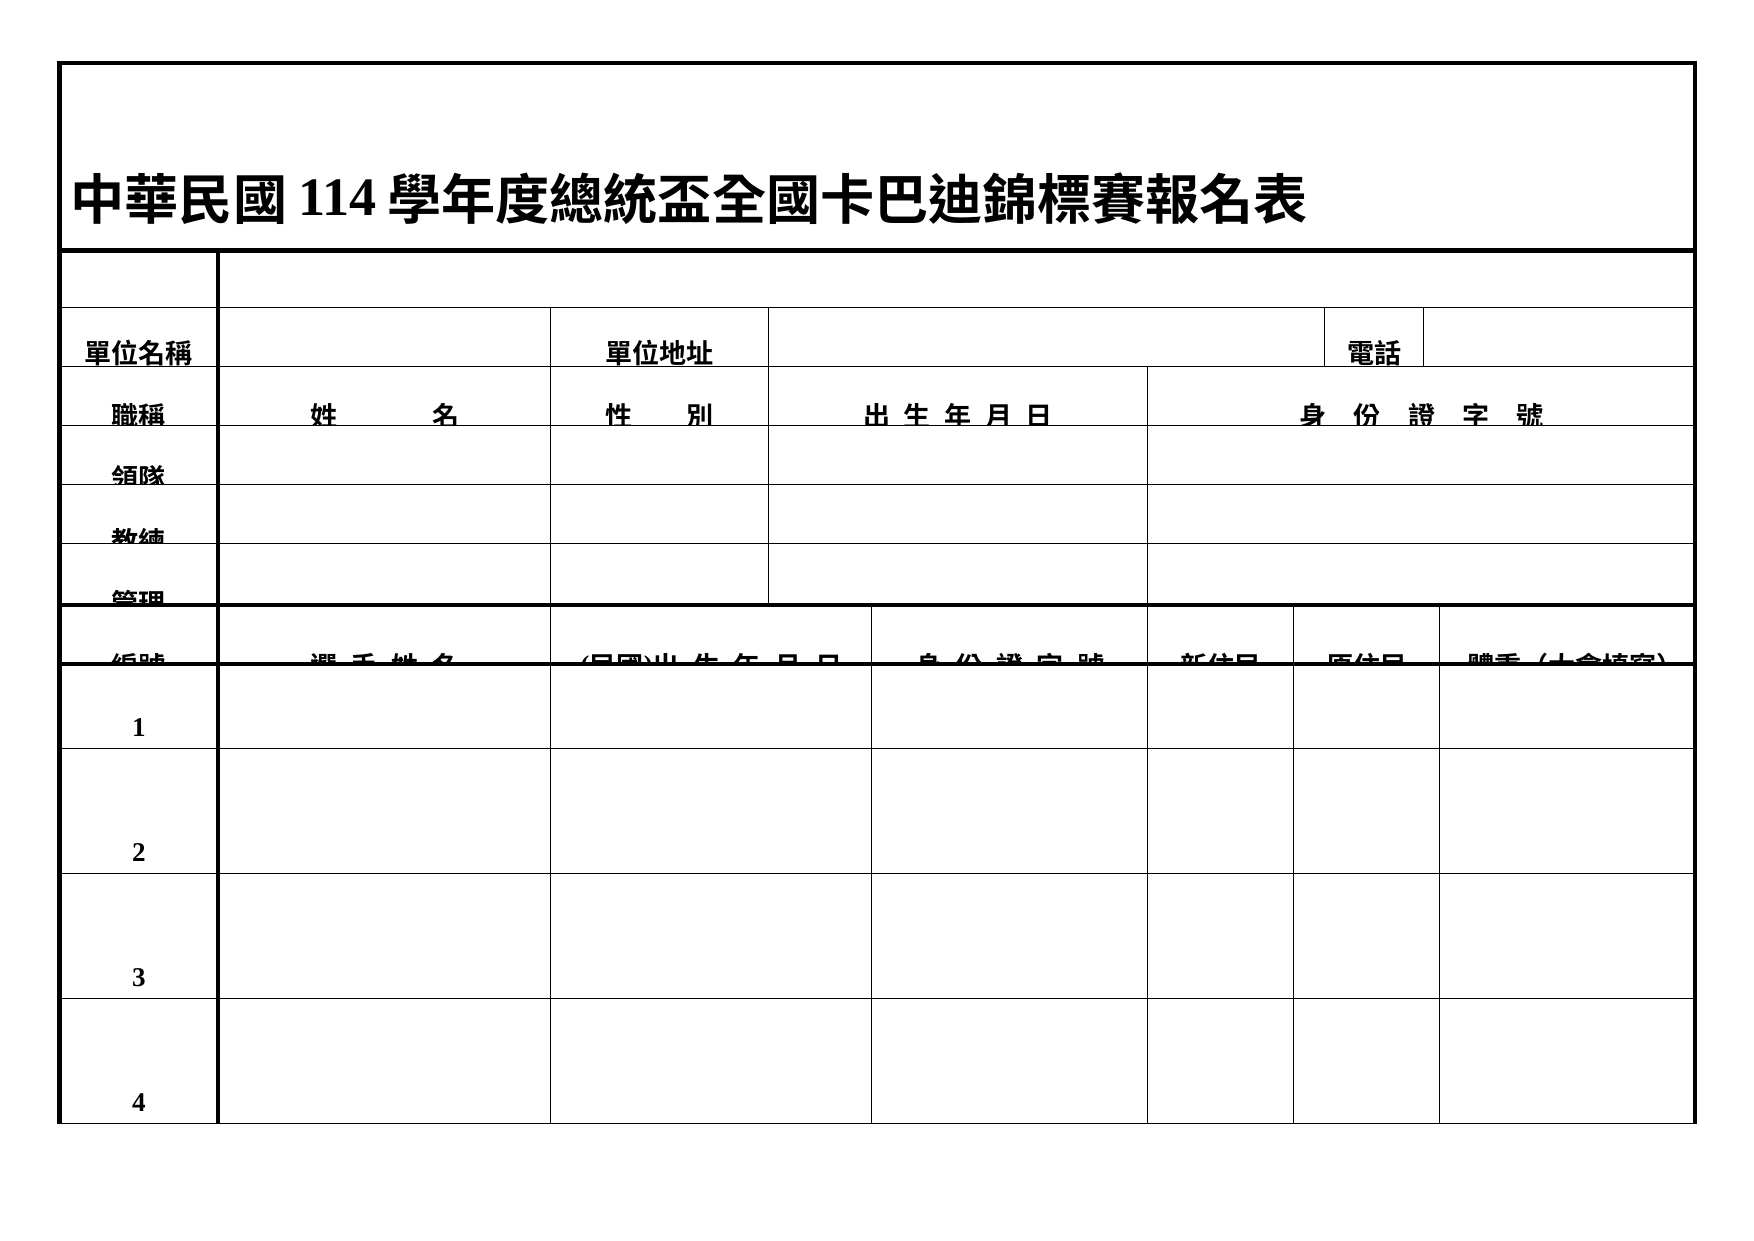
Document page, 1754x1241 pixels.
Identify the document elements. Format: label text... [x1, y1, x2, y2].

table_cell 編號 [62, 607, 216, 661]
table_cell [1294, 874, 1439, 998]
table_cell 4 [62, 999, 216, 1123]
table_cell [872, 749, 1147, 873]
table_cell [872, 999, 1147, 1123]
table_cell 體重（大會填寫） [1440, 607, 1693, 661]
table_cell [1148, 666, 1293, 748]
table_cell [1148, 544, 1693, 602]
table_cell [220, 308, 550, 366]
table_cell [1424, 308, 1693, 366]
table_cell [220, 544, 550, 602]
table_cell [551, 544, 768, 602]
table_cell 性 別 [551, 367, 768, 425]
table_cell 單位地址 [551, 308, 768, 366]
table_cell [1148, 749, 1293, 873]
table_cell 電話 [1325, 308, 1423, 366]
table_cell [220, 666, 550, 748]
table_cell [872, 874, 1147, 998]
table_cell 參賽組別 [62, 253, 216, 307]
table_cell 身 份 證 字 號 [1148, 367, 1693, 425]
table_cell [220, 485, 550, 543]
table_cell 原住民 [1294, 607, 1439, 661]
table_cell 2 [62, 749, 216, 873]
table_cell [220, 874, 550, 998]
table_header 中華民國114學年度總統盃全國卡巴迪錦標賽報名表 [62, 65, 1693, 248]
table_cell □社會男子組 □社會女子組 □高中男子組 □高中女子組 □國中男子組 □國中女子組 □國小男子組 □國小女子組 [220, 253, 1693, 307]
table_cell [1440, 749, 1693, 873]
table_cell [1294, 749, 1439, 873]
table_cell [220, 426, 550, 484]
table_cell [769, 485, 1147, 543]
table_cell [1440, 666, 1693, 748]
table_cell 姓 名 [220, 367, 550, 425]
table_cell [220, 749, 550, 873]
table_cell 身 份 證 字 號 [872, 607, 1147, 661]
table_cell 單位名稱 [62, 308, 216, 366]
table_cell [1148, 485, 1693, 543]
table_cell 3 [62, 874, 216, 998]
table_cell [551, 426, 768, 484]
table_cell [1148, 874, 1293, 998]
table_cell 選 手 姓 名 [220, 607, 550, 661]
table_cell [1148, 426, 1693, 484]
table_cell (民國)出 生 年 月 日 [551, 607, 871, 661]
table_cell [1294, 999, 1439, 1123]
table_cell 管理 [62, 544, 216, 602]
table_cell 領隊 [62, 426, 216, 484]
table_cell [551, 666, 871, 748]
table_cell [769, 308, 1324, 366]
table_cell [220, 999, 550, 1123]
table_cell [551, 999, 871, 1123]
table_cell [1148, 999, 1293, 1123]
table_cell [551, 485, 768, 543]
table_cell [551, 874, 871, 998]
table_cell [769, 544, 1147, 602]
table_cell 新住民 [1148, 607, 1293, 661]
table_cell [1294, 666, 1439, 748]
table_cell [1440, 874, 1693, 998]
table_cell 出 生 年 月 日 [769, 367, 1147, 425]
table_cell [1440, 999, 1693, 1123]
table_cell [872, 666, 1147, 748]
table_cell 教練 [62, 485, 216, 543]
table_cell [769, 426, 1147, 484]
table_cell 1 [62, 666, 216, 748]
table_cell 職稱 [62, 367, 216, 425]
table_cell [551, 749, 871, 873]
